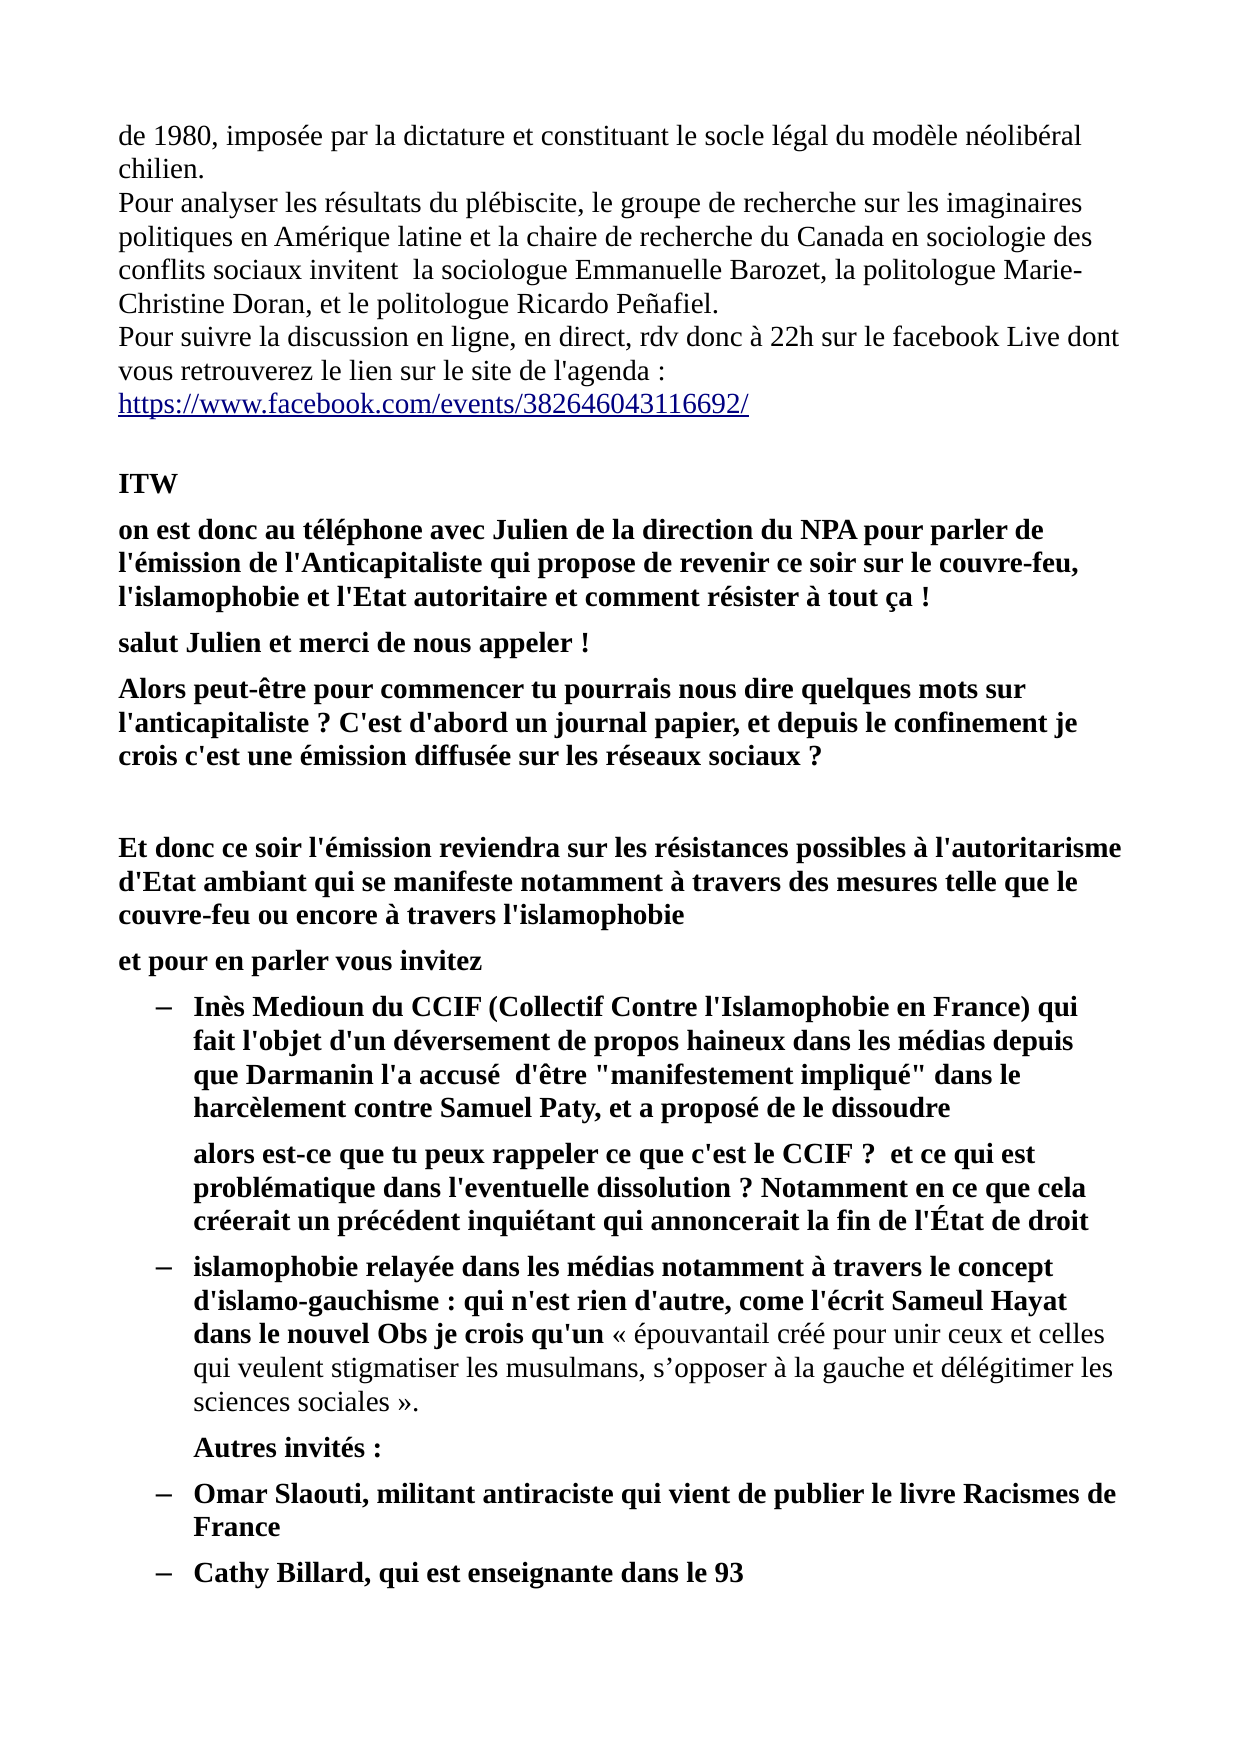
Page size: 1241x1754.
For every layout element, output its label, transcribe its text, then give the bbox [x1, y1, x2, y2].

list Inès Medioun du CCIF (Collectif Contre l'Islamophobie en France) qui fait l'objet d'un déversement de propos haineux dans les médias depuis que Darmanin l'a accusé d'être "manifestement impliqué" dans le harcèlement contre Samuel Paty, et a proposé de le dissoudre [156, 989, 1122, 1124]
list alors est-ce que tu peux rappeler ce que c'est le CCIF ? et ce qui est problématique dans l'eventuelle dissolution ? Notamment en ce que cela créerait un précédent inquiétant qui annoncerait la fin de l'État de droit [156, 1136, 1122, 1237]
text Alors peut-être pour commencer tu pourrais nous dire quelques mots sur l'anticapitaliste ? C'est d'abord un journal papier, et depuis le confinement je crois c'est une émission diffusée sur les réseaux sociaux ? [118, 671, 1122, 772]
list islamophobie relayée dans les médias notamment à travers le concept d'islamo-gauchisme : qui n'est rien d'autre, come l'écrit Sameul Hayat dans le nouvel Obs je crois qu'un « épouvantail créé pour unir ceux et celles qui veulent stigmatiser les musulmans, s’opposer à la gauche et délégitimer les sciences sociales ». [156, 1249, 1122, 1417]
text ITW [118, 466, 1122, 499]
text Pour analyser les résultats du plébiscite, le groupe de recherche sur les imaginaires politiques en Amérique latine et la chaire de recherche du Canada en sociologie des conflits sociaux invitent la sociologue Emmanuelle Barozet, la politologue Marie-Christine Doran, et le politologue Ricardo Peñafiel. [118, 185, 1122, 319]
list Autres invités : [156, 1430, 1122, 1463]
text et pour en parler vous invitez [118, 943, 1122, 977]
list Omar Slaouti, militant antiraciste qui vient de publier le livre Racismes de France [156, 1476, 1122, 1543]
text Pour suivre la discussion en ligne, en direct, rdv donc à 22h sur le facebook Live dont vous retrouverez le lien sur le site de l'agenda : https://www.facebook.com/events/382646043116692/ [118, 319, 1122, 420]
text on est donc au téléphone avec Julien de la direction du NPA pour parler de l'émission de l'Anticapitaliste qui propose de revenir ce soir sur le couvre-feu, l'islamophobie et l'Etat autoritaire et comment résister à tout ça ! [118, 512, 1122, 613]
list Cathy Billard, qui est enseignante dans le 93 [156, 1556, 1122, 1589]
text Et donc ce soir l'émission reviendra sur les résistances possibles à l'autoritarisme d'Etat ambiant qui se manifeste notamment à travers des mesures telle que le couvre-feu ou encore à travers l'islamophobie [118, 830, 1122, 931]
text de 1980, imposée par la dictature et constituant le socle légal du modèle néolibéral chilien. [118, 118, 1122, 185]
text salut Julien et merci de nous appeler ! [118, 625, 1122, 659]
